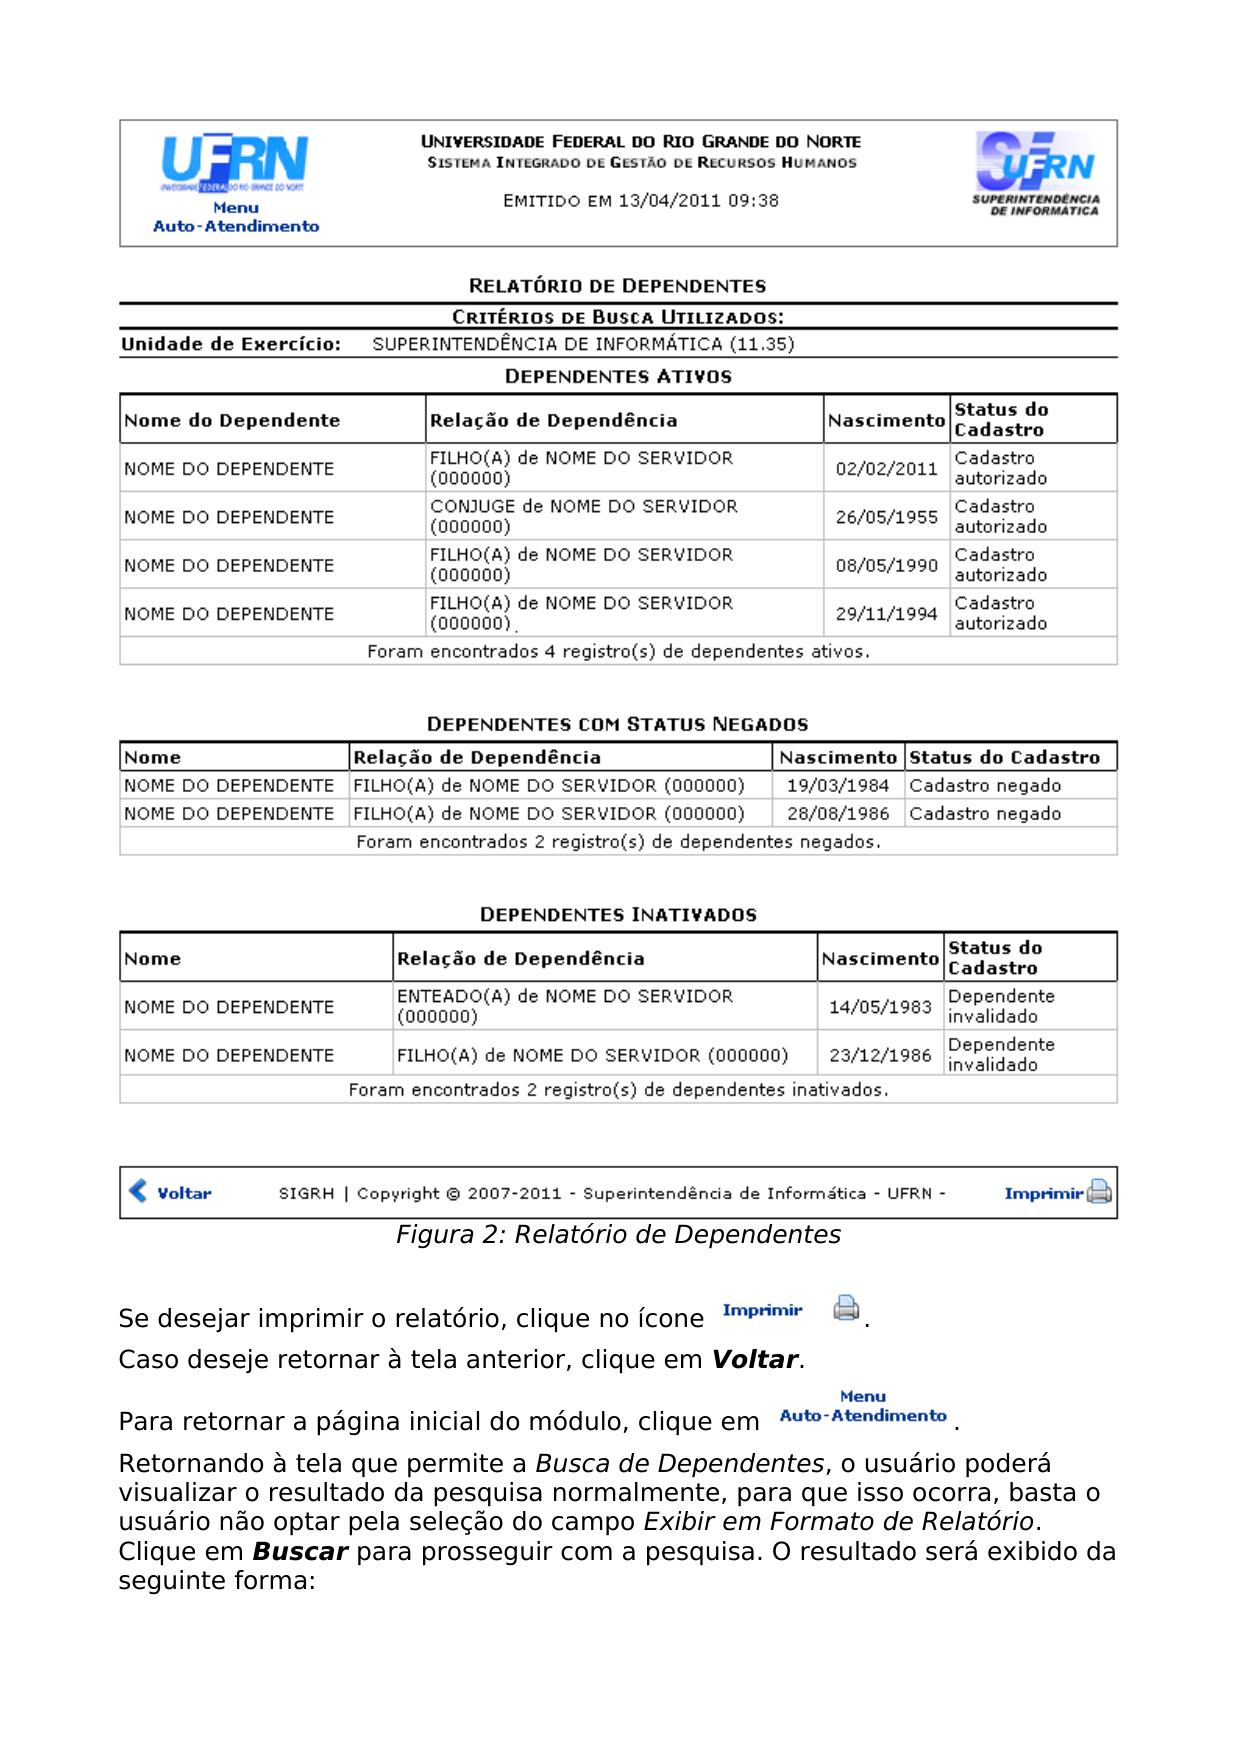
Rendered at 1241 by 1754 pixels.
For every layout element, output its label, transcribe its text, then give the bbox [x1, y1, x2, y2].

picture [768, 1387, 953, 1431]
picture [713, 1291, 863, 1327]
text Figura 2: Relatório de Dependentes [118, 1221, 1122, 1249]
text Se desejar imprimir o relatório, clique no ícone . [118, 1291, 1122, 1333]
text Caso deseje retornar à tela anterior, clique em Voltar. [118, 1345, 1122, 1374]
picture [118, 118, 1123, 1221]
text Para retornar a página inicial do módulo, clique em . [118, 1387, 1122, 1437]
text Retornando à tela que permite a Busca de Dependentes, o usuário poderá visualizar o resultado da pesquisa normalmente, para que isso ocorra, basta o usuário não optar pela seleção do campo Exibir em Formato de Relatório. Clique em Buscar para prosseguir com a pesquisa. O resultado será exibido da seguinte forma: [118, 1449, 1122, 1595]
